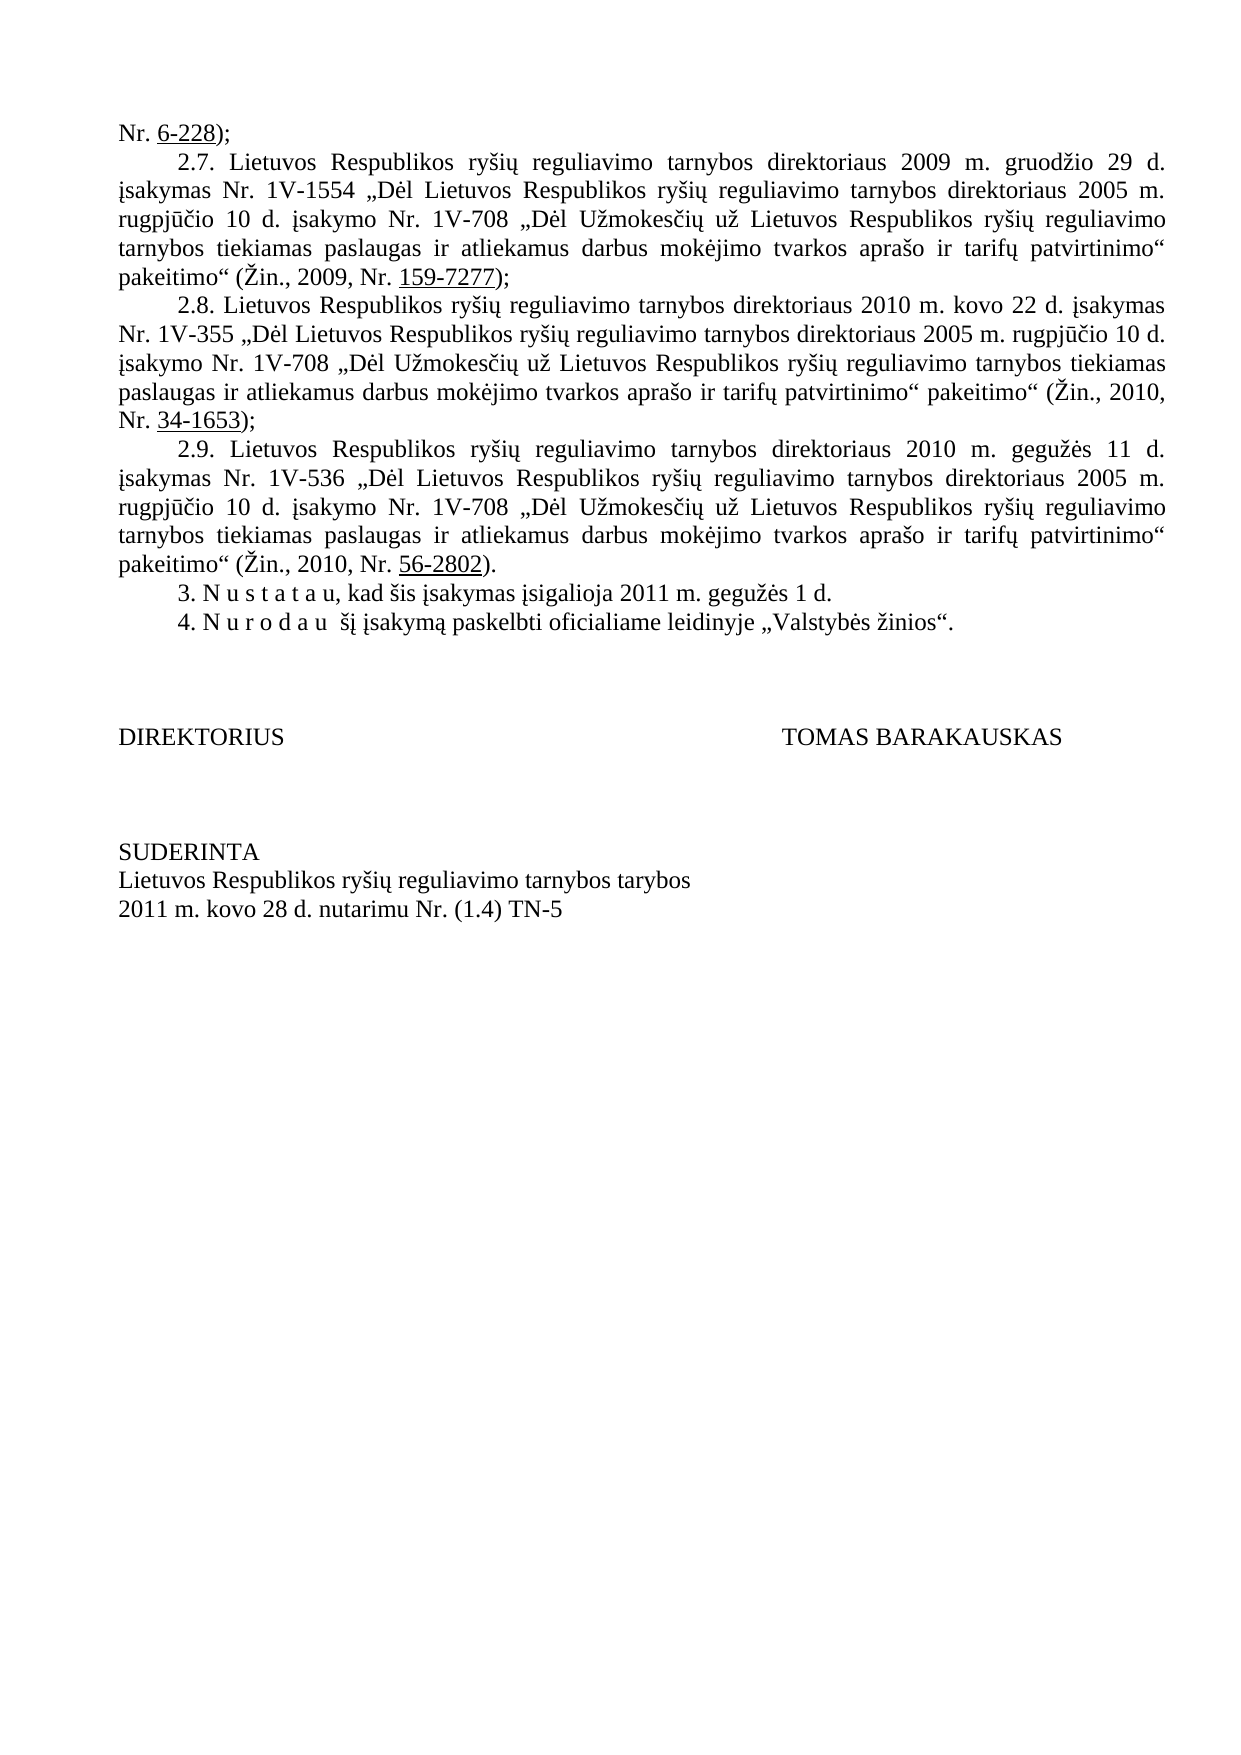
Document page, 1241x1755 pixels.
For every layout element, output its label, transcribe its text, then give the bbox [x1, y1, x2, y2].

text 2.9. Lietuvos Respublikos ryšių reguliavimo tarnybos direktoriaus 2010 m. gegužės 11 d. įsakymas Nr. 1V-536 „Dėl Lietuvos Respublikos ryšių reguliavimo tarnybos direktoriaus 2005 m. rugpjūčio 10 d. įsakymo Nr. 1V-708 „Dėl užmokesčių už Lietuvos Respublikos ryšių reguliavimo tarnybos tiekiamas paslaugas ir atliekamus darbus mokėjimo tvarkos aprašo ir tarifų patvirtinimo“ pakeitimo“ (Žin., 2010, Nr. 56-2802). [118, 434, 1166, 578]
text 3. Nustatau, kad šis įsakymas įsigalioja 2011 m. gegužės 1 d. [118, 578, 1166, 607]
text SUDERINTA [118, 837, 1166, 866]
text Nr. 6-228); [118, 118, 1166, 147]
text 2.8. Lietuvos Respublikos ryšių reguliavimo tarnybos direktoriaus 2010 m. kovo 22 d. įsakymas Nr. 1V-355 „Dėl Lietuvos Respublikos ryšių reguliavimo tarnybos direktoriaus 2005 m. rugpjūčio 10 d. įsakymo Nr. 1V-708 „Dėl užmokesčių už Lietuvos Respublikos ryšių reguliavimo tarnybos tiekiamas paslaugas ir atliekamus darbus mokėjimo tvarkos aprašo ir tarifų patvirtinimo“ pakeitimo“ (Žin., 2010, Nr. 34-1653); [118, 291, 1166, 434]
text Lietuvos Respublikos ryšių reguliavimo tarnybos tarybos [118, 866, 1166, 894]
text 4. Nurodau šį įsakymą paskelbti oficialiame leidinyje „Valstybės žinios“. [118, 607, 1166, 636]
text Direktorius Tomas Barakauskas [118, 722, 1166, 751]
text 2011 m. kovo 28 d. nutarimu Nr. (1.4) TN-5 [118, 894, 1166, 923]
text 2.7. Lietuvos Respublikos ryšių reguliavimo tarnybos direktoriaus 2009 m. gruodžio 29 d. įsakymas Nr. 1V-1554 „Dėl Lietuvos Respublikos ryšių reguliavimo tarnybos direktoriaus 2005 m. rugpjūčio 10 d. įsakymo Nr. 1V-708 „Dėl užmokesčių už Lietuvos Respublikos ryšių reguliavimo tarnybos tiekiamas paslaugas ir atliekamus darbus mokėjimo tvarkos aprašo ir tarifų patvirtinimo“ pakeitimo“ (Žin., 2009, Nr. 159-7277); [118, 147, 1166, 291]
